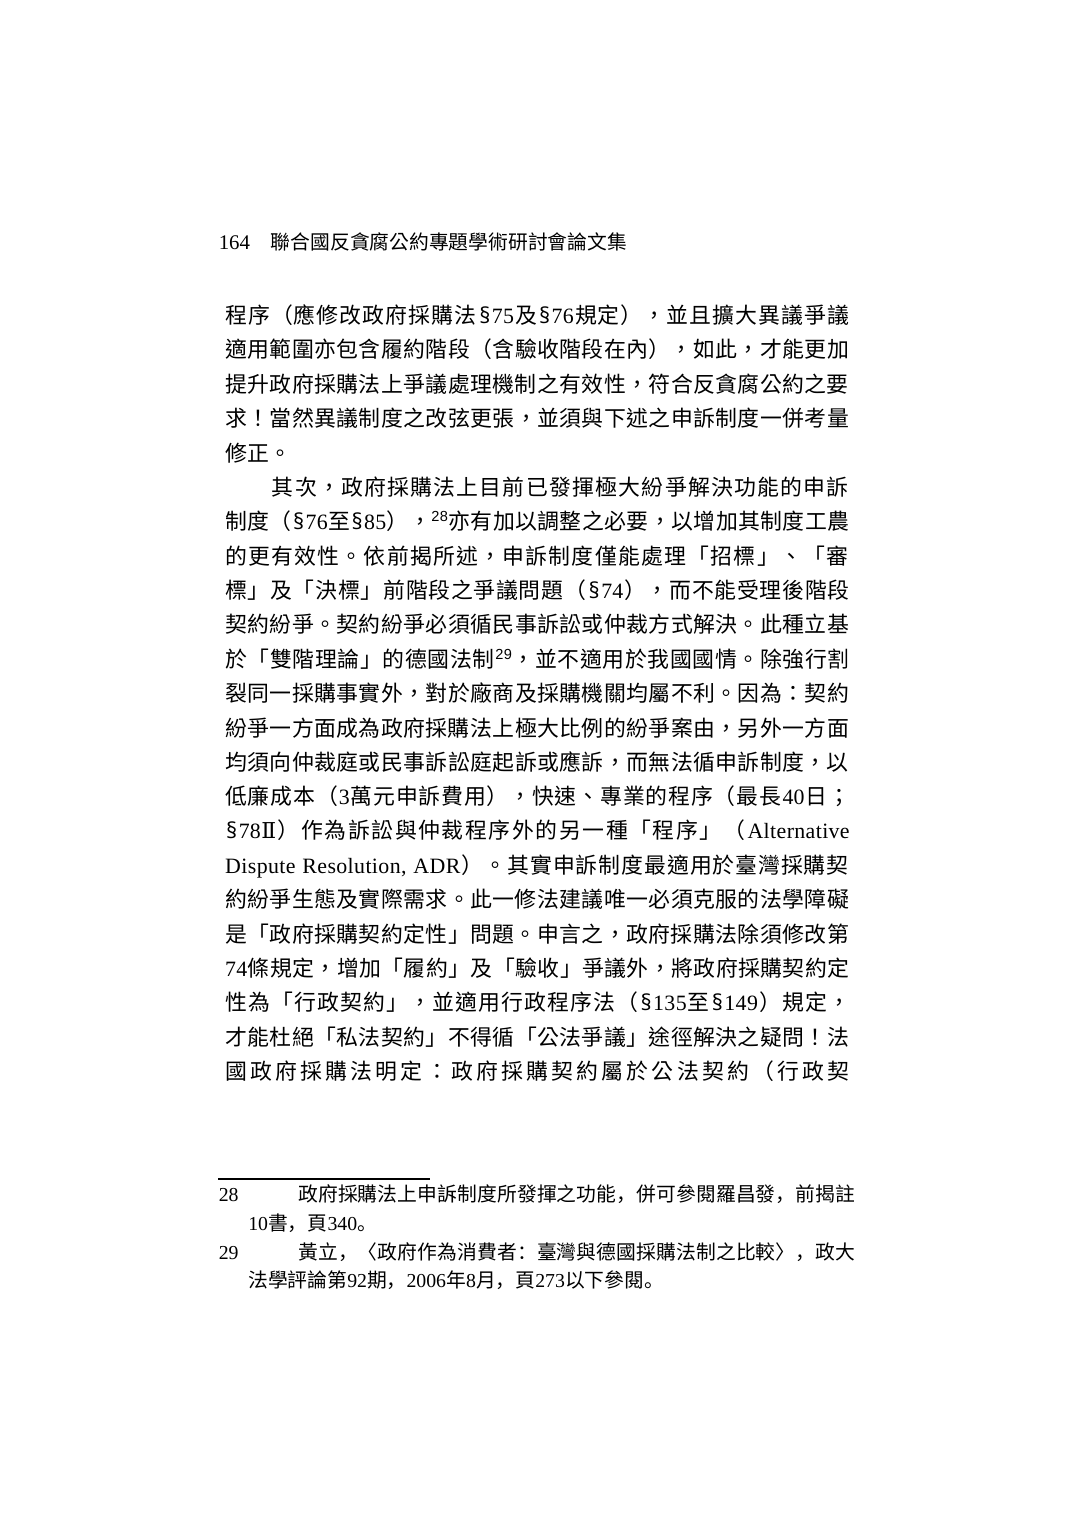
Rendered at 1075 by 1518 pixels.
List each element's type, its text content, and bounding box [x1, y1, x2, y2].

text 政府採購法上申訴制度所發揮之功能，併可參閱羅昌發，前揭註10書，頁340。 [218, 1179, 856, 1236]
text 黃立，〈政府作為消費者：臺灣與德國採購法制之比較〉，政大法學評論第92期，2006年8月，頁273以下參閱。 [218, 1236, 856, 1293]
text 程序（應修改政府採購法§75及§76規定），並且擴大異議爭議適用範圍亦包含履約階段（含驗收階段在內），如此，才能更加提升政府採購法上爭議處理機制之有效性，符合反貪腐公約之要求！當然異議制度之改弦更張，並須與下述之申訴制度一併考量修正。 [225, 295, 850, 467]
text 其次，政府採購法上目前已發揮極大紛爭解決功能的申訴制度（§76至§85），亦有加以調整之必要，以增加其制度工農的更有效性。依前揭所述，申訴制度僅能處理「招標」、「審標」及「決標」前階段之爭議問題（§74），而不能受理後階段契約紛爭。契約紛爭必須循民事訴訟或仲裁方式解決。此種立基於「雙階理論」的德國法制，並不適用於我國國情。除強行割裂同一採購事實外，對於廠商及採購機關均屬不利。因為：契約紛爭一方面成為政府採購法上極大比例的紛爭案由，另外一方面均須向仲裁庭或民事訴訟庭起訴或應訴，而無法循申訴制度，以低廉成本（3萬元申訴費用），快速、專業的程序（最長40日； §78Ⅱ）作為訴訟與仲裁程序外的另一種「程序」（Alternative Dispute Resolution, ADR）。其實申訴制度最適用於臺灣採購契約紛爭生態及實際需求。此一修法建議唯一必須克服的法學障礙是「政府採購契約定性」問題。申言之，政府採購法除須修改第74條規定，增加「履約」及「驗收」爭議外，將政府採購契約定性為「行政契約」，並適用行政程序法（§135至§149）規定，才能杜絕「私法契約」不得循「公法爭議」途徑解決之疑問！法國政府採購法明定：政府採購契約屬於公法契約（行政契 約），為何我國不能採用法國制度而寧願跟隨德國（有其歷史因素考量成分之決定）制度？其必要理由何在？在不區分公法私法及法院審理權之美國政府採購制度，則完全無此困擾問題，由於我國憲法第77條區分公法與私法審判權，為杜爭議，本文認宜於政府採購法上增訂「政府採購契約為行政契約，適用行政程序法規定」，並將申訴標的包含採購契約爭議，增加申訴制度紛爭解決功能，作為行政訴訟法第8條提起一般給付訴訟的「強制前置程序」，使行政契約中之「政府採購契約」向行政法院起訴前，均應先經申訴程序，除能減輕行政法院專業判斷之負擔外，並且能先期有效解決契約紛爭，蓋採購機關依循第三公平客觀之申訴委員會作成之申訴判斷履行契約，即可以清除「圖利廠商」之嫌疑，採購機關也樂意退讓或協商，有利於紛爭之有效解決。 [225, 467, 850, 1086]
